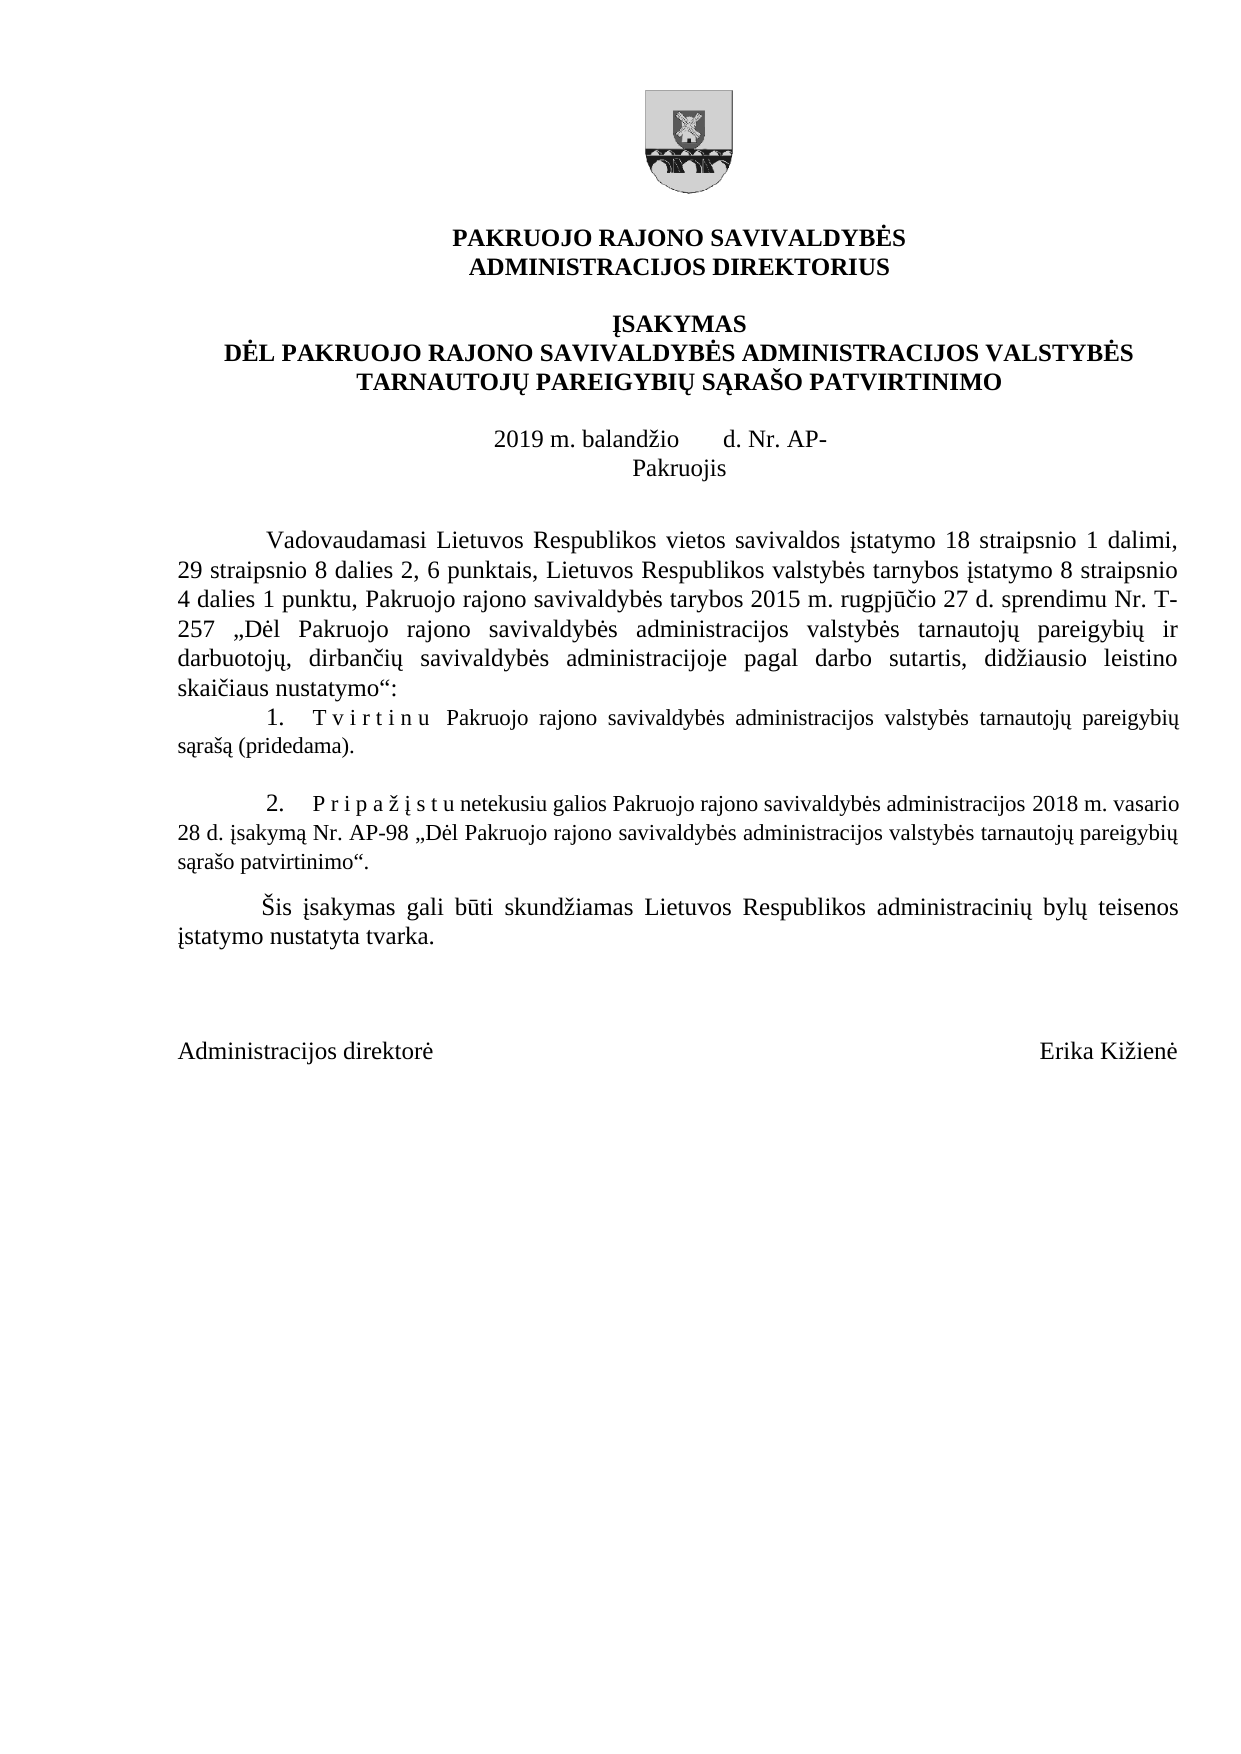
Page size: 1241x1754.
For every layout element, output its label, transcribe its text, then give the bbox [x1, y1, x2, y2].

text DĖL PAKRUOJO RAJONO SAVIVALDYBĖS ADMINISTRACIJOS VALSTYBĖS TARNAUTOJŲ PAREIGYBIŲ SĄRAŠO PATVIRTINIMO [177, 338, 1181, 396]
text 1. Tvirtinu Pakruojo rajono savivaldybės administracijos valstybės tarnautojų pareigybių sąrašą (pridedama). [177, 702, 1180, 760]
text Šis įsakymas gali būti skundžiamas Lietuvos Respublikos administracinių bylų teisenos įstatymo nustatyta tvarka. [177, 892, 1180, 950]
text PAKRUOJO RAJONO SAVIVALDYBĖS [177, 223, 1181, 252]
text Administracijos direktorė Erika Kižienė [177, 1036, 1181, 1065]
text Vadovaudamasi Lietuvos Respublikos vietos savivaldos įstatymo 18 straipsnio 1 dalimi, 29 straipsnio 8 dalies 2, 6 punktais, Lietuvos Respublikos valstybės tarnybos įstatymo 8 straipsnio 4 dalies 1 punktu, Pakruojo rajono savivaldybės tarybos 2015 m. rugpjūčio 27 d. sprendimu Nr. T-257 „Dėl Pakruojo rajono savivaldybės administracijos valstybės tarnautojų pareigybių ir darbuotojų, dirbančių savivaldybės administracijoje pagal darbo sutartis, didžiausio leistino skaičiaus nustatymo“: [177, 525, 1179, 702]
text Pakruojis [177, 453, 1181, 482]
text 2. P r i p a ž į s t u netekusiu galios Pakruojo rajono savivaldybės administracijos 2018 m. vasario 28 d. įsakymą Nr. AP-98 „Dėl Pakruojo rajono savivaldybės administracijos valstybės tarnautojų pareigybių sąrašo patvirtinimo“. [177, 788, 1180, 875]
text ADMINISTRACIJOS DIREKTORIUS [177, 252, 1181, 281]
text ĮSAKYMAS [177, 309, 1181, 338]
text 2019 m. balandžio d. Nr. AP- [177, 424, 1181, 453]
